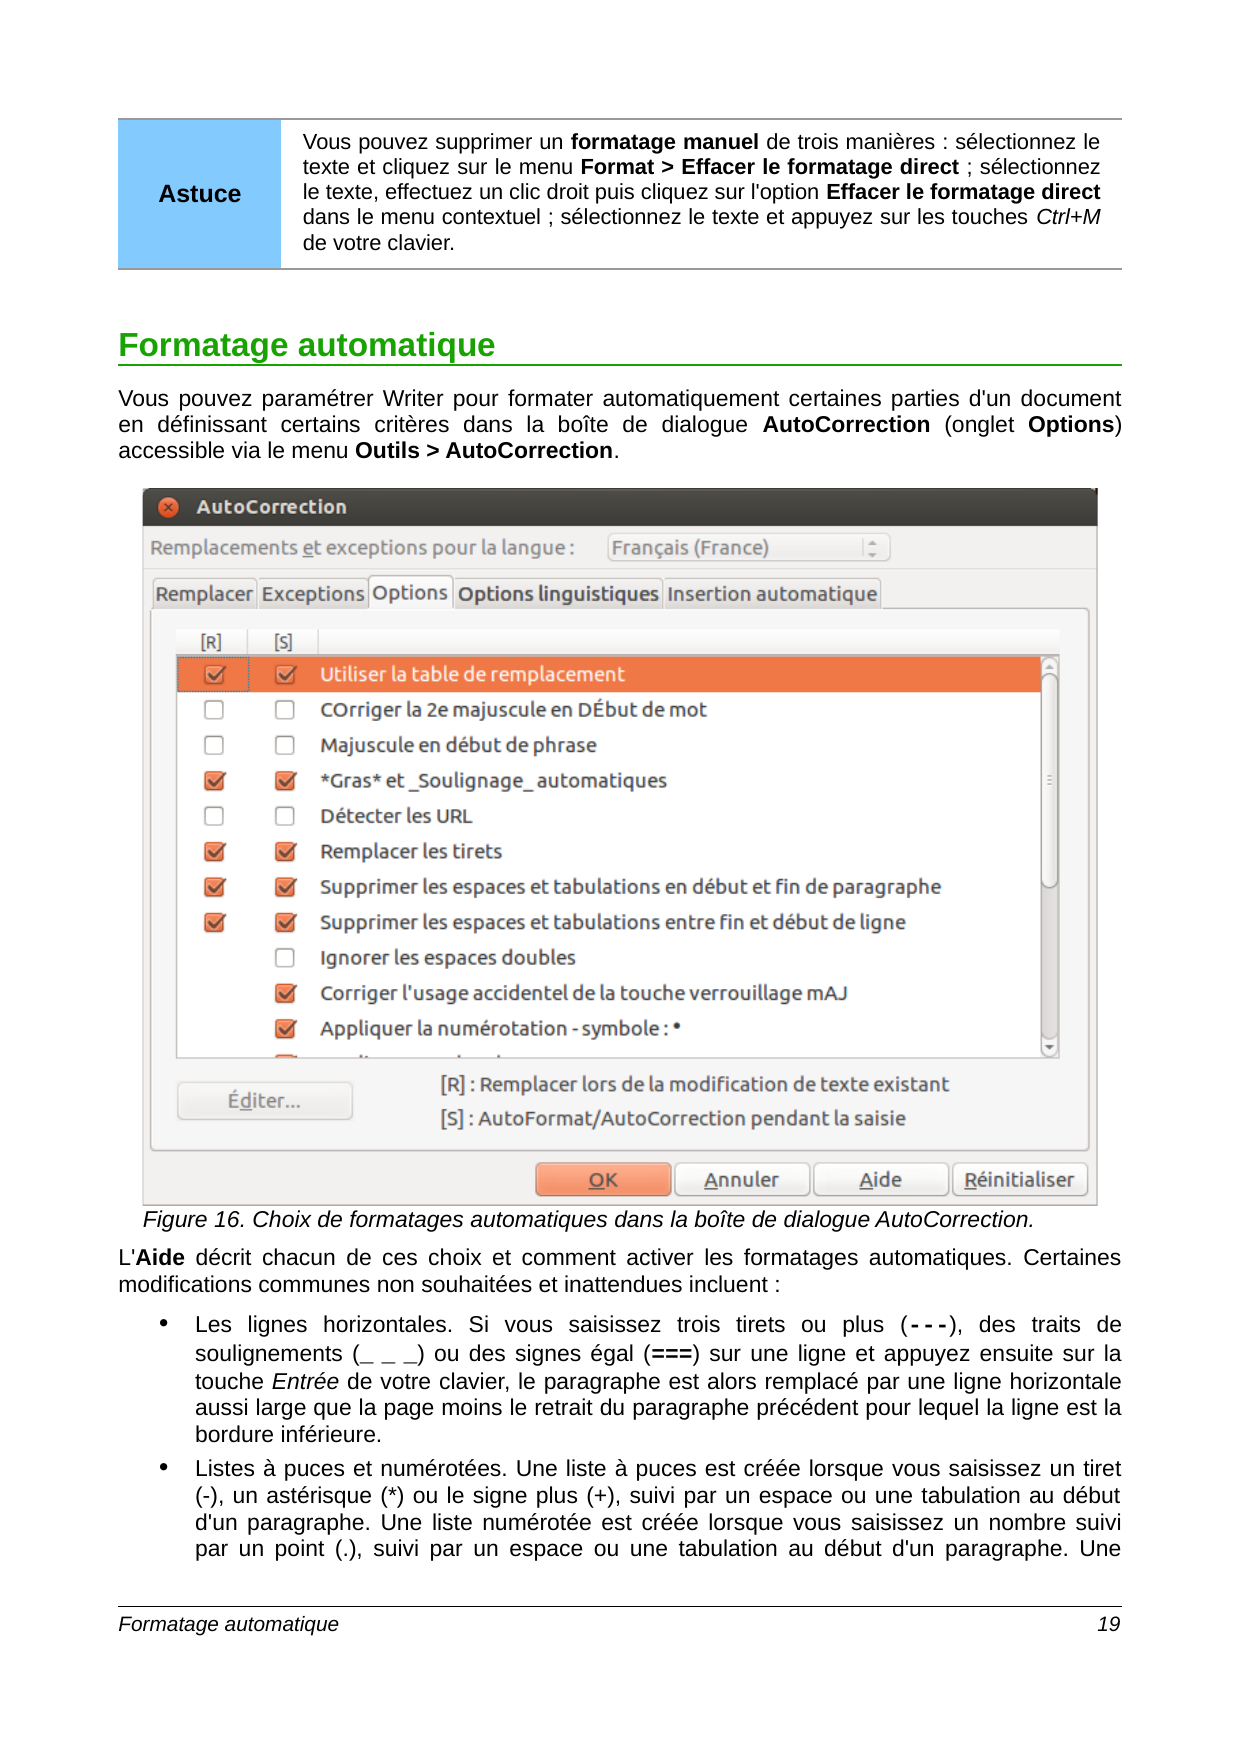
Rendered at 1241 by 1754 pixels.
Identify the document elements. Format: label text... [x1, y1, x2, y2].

table_header Astuce [118, 120, 281, 268]
text L'Aide décrit chacun de ces choix et comment activer les formatages automatiques. Certaines modifications communes non souhaitées et inattendues incluent : [118, 1244, 1122, 1297]
picture [142, 488, 1098, 1206]
table_header Vous pouvez supprimer un formatage manuel de trois manières : sélectionnez le texte et cliquez sur le menu Format > Effacer le formatage direct ; sélectionnez le texte, effectuez un clic droit puis cliquez sur l'option Effacer le formatage direct dans le menu contextuel ; sélectionnez le texte et appuyez sur les touches Ctrl+M de votre clavier. [281, 120, 1122, 268]
text Figure 16. Choix de formatages automatiques dans la boîte de dialogue AutoCorrection. [143, 1206, 1098, 1232]
text Vous pouvez paramétrer Writer pour formater automatiquement certaines parties d'un document en définissant certains critères dans la boîte de dialogue AutoCorrection (onglet Options) accessible via le menu Outils > AutoCorrection. [118, 384, 1122, 464]
list Les lignes horizontales. Si vous saisissez trois tirets ou plus (---), des traits de soulignements (_ _ _) ou des signes égal (===) sur une ligne et appuyez ensuite sur la touche Entrée de votre clavier, le paragraphe est alors remplacé par une ligne horizontale aussi large que la page moins le retrait du paragraphe précédent pour lequel la ligne est la bordure inférieure. [156, 1309, 1122, 1447]
list Listes à puces et numérotées. Une liste à puces est créée lorsque vous saisissez un tiret (-), un astérisque (*) ou le signe plus (+), suivi par un espace ou une tabulation au début d'un paragraphe. Une liste numérotée est créée lorsque vous saisissez un nombre suivi par un point (.), suivi par un espace ou une tabulation au début d'un paragraphe. Une [156, 1453, 1122, 1562]
subtitle Formatage automatique [118, 325, 1122, 364]
